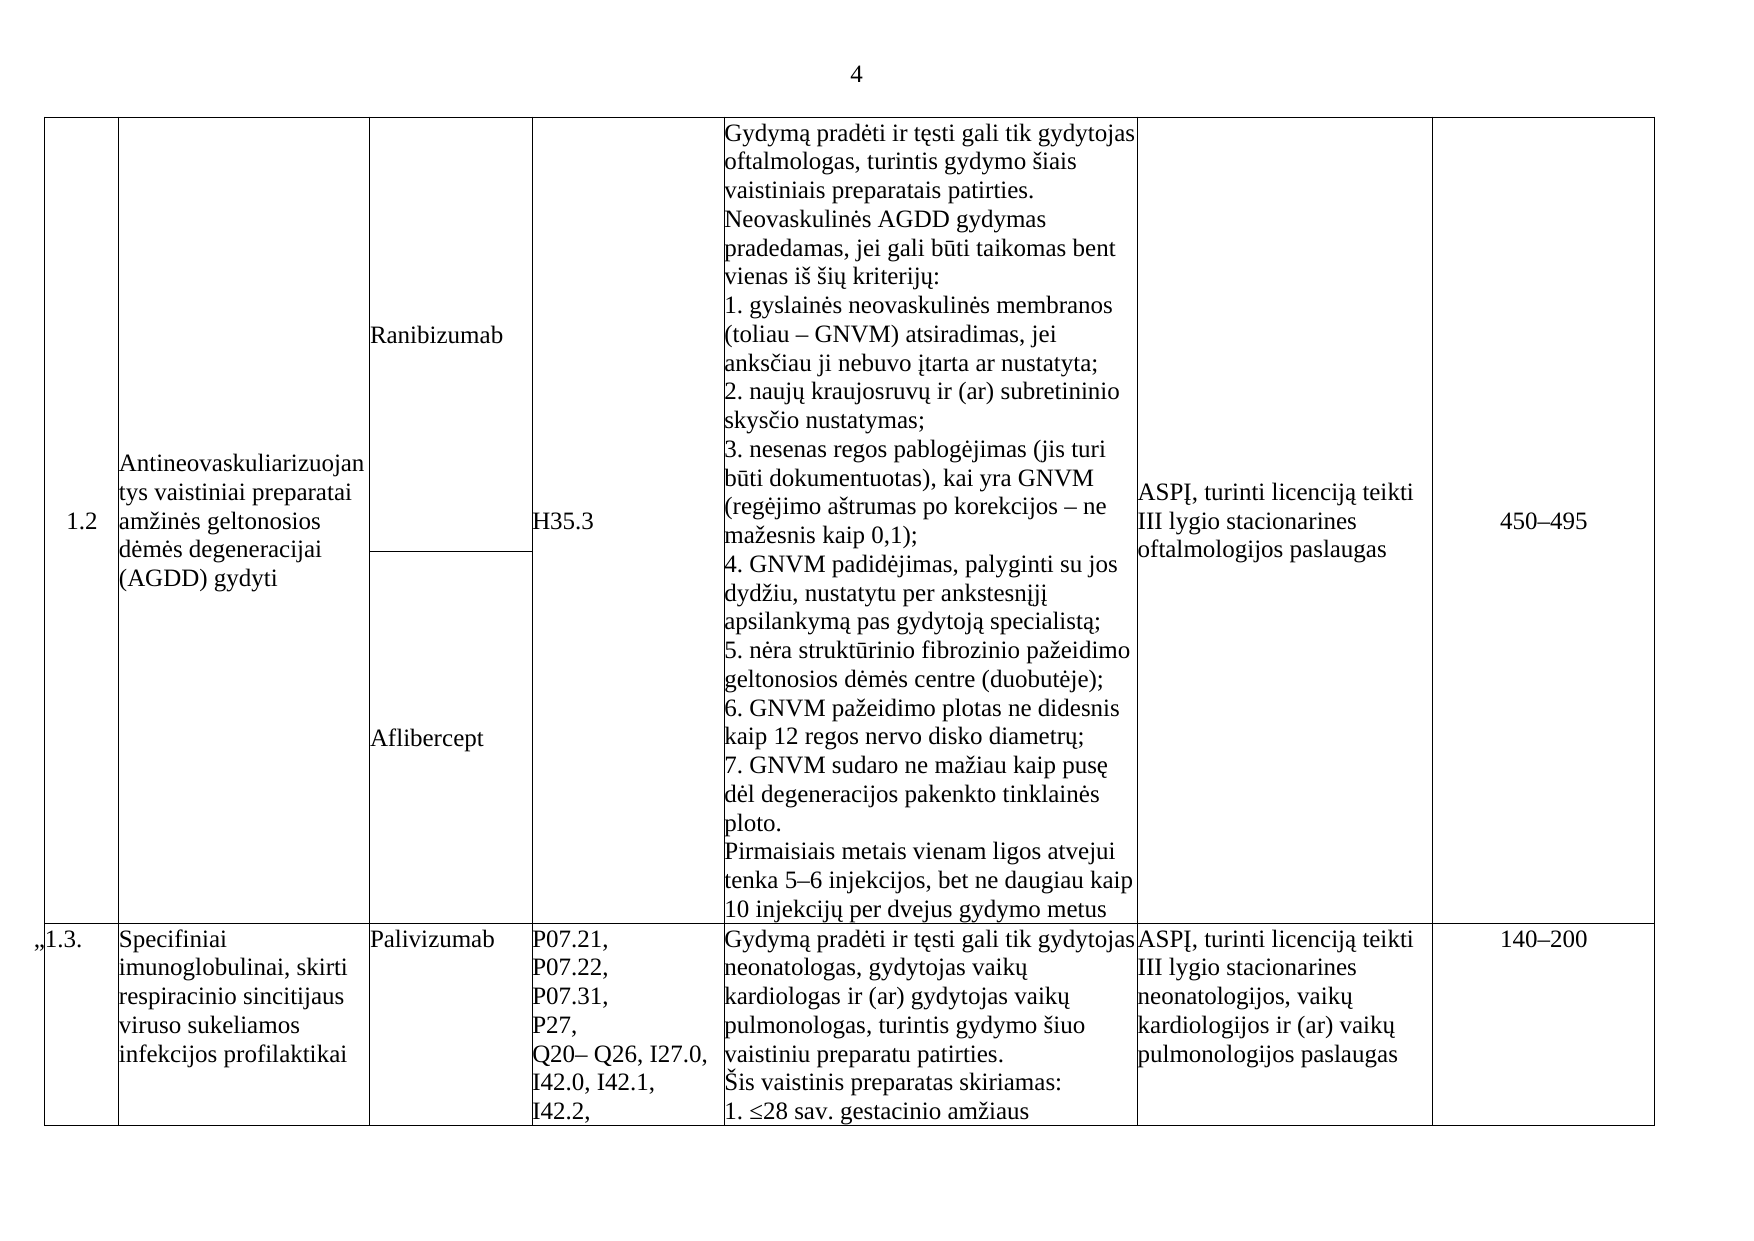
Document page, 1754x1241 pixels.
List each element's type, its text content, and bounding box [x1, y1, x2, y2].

table_cell 1.2 [45, 118, 118, 923]
table_cell H35.3 [533, 118, 724, 923]
table_cell Specifiniai imunoglobulinai, skirti respiracinio sincitijaus viruso sukeliamos infekcijos profilaktikai [119, 924, 369, 1125]
table_cell Aflibercept [370, 552, 532, 923]
table_cell Antineovaskuliarizuojantys vaistiniai preparatai amžinės geltonosios dėmės degeneracijai (AGDD) gydyti [119, 118, 369, 923]
table_cell 450–495 [1433, 118, 1654, 923]
table_cell [1655, 117, 1677, 551]
table_cell [1677, 117, 1684, 551]
table_cell [1677, 923, 1684, 1125]
table_cell [1655, 551, 1677, 923]
table_cell Gydymą pradėti ir tęsti gali tik gydytojas neonatologas, gydytojas vaikų kardiologas ir (ar) gydytojas vaikų pulmonologas, turintis gydymo šiuo vaistiniu preparatu patirties. Šis vaistinis preparatas skiriamas: 1. ≤28 sav. gestacinio amžiaus [725, 924, 1137, 1125]
table_cell ASPĮ, turinti licenciją teikti III lygio stacionarines neonatologijos, vaikų kardiologijos ir (ar) vaikų pulmonologijos paslaugas [1138, 924, 1432, 1125]
table_cell P07.21, P07.22, P07.31, P27, Q20– Q26, I27.0, I42.0, I42.1, I42.2, [533, 924, 724, 1125]
table_cell Palivizumab [370, 924, 532, 1125]
table_cell ASPĮ, turinti licenciją teikti III lygio stacionarines oftalmologijos paslaugas [1138, 118, 1432, 923]
table_cell [1655, 923, 1677, 1125]
table_cell Ranibizumab [370, 118, 532, 551]
table_cell Gydymą pradėti ir tęsti gali tik gydytojas oftalmologas, turintis gydymo šiais vaistiniais preparatais patirties. Neovaskulinės AGDD gydymas pradedamas, jei gali būti taikomas bent vienas iš šių kriterijų: 1. gyslainės neovaskulinės membranos (toliau – GNVM) atsiradimas, jei anksčiau ji nebuvo įtarta ar nustatyta; 2. naujų kraujosruvų ir (ar) subretininio skysčio nustatymas; 3. nesenas regos pablogėjimas (jis turi būti dokumentuotas), kai yra GNVM (regėjimo aštrumas po korekcijos – ne mažesnis kaip 0,1); 4. GNVM padidėjimas, palyginti su jos dydžiu, nustatytu per ankstesnįjį apsilankymą pas gydytoją specialistą; 5. nėra struktūrinio fibrozinio pažeidimo geltonosios dėmės centre (duobutėje); 6. GNVM pažeidimo plotas ne didesnis kaip 12 regos nervo disko diametrų; 7. GNVM sudaro ne mažiau kaip pusę dėl degeneracijos pakenkto tinklainės ploto. Pirmaisiais metais vienam ligos atvejui tenka 5–6 injekcijos, bet ne daugiau kaip 10 injekcijų per dvejus gydymo metus [725, 118, 1137, 923]
table_cell [1677, 551, 1684, 923]
table_cell „1.3. [45, 924, 118, 1125]
table_cell 140–200 [1433, 924, 1654, 1125]
